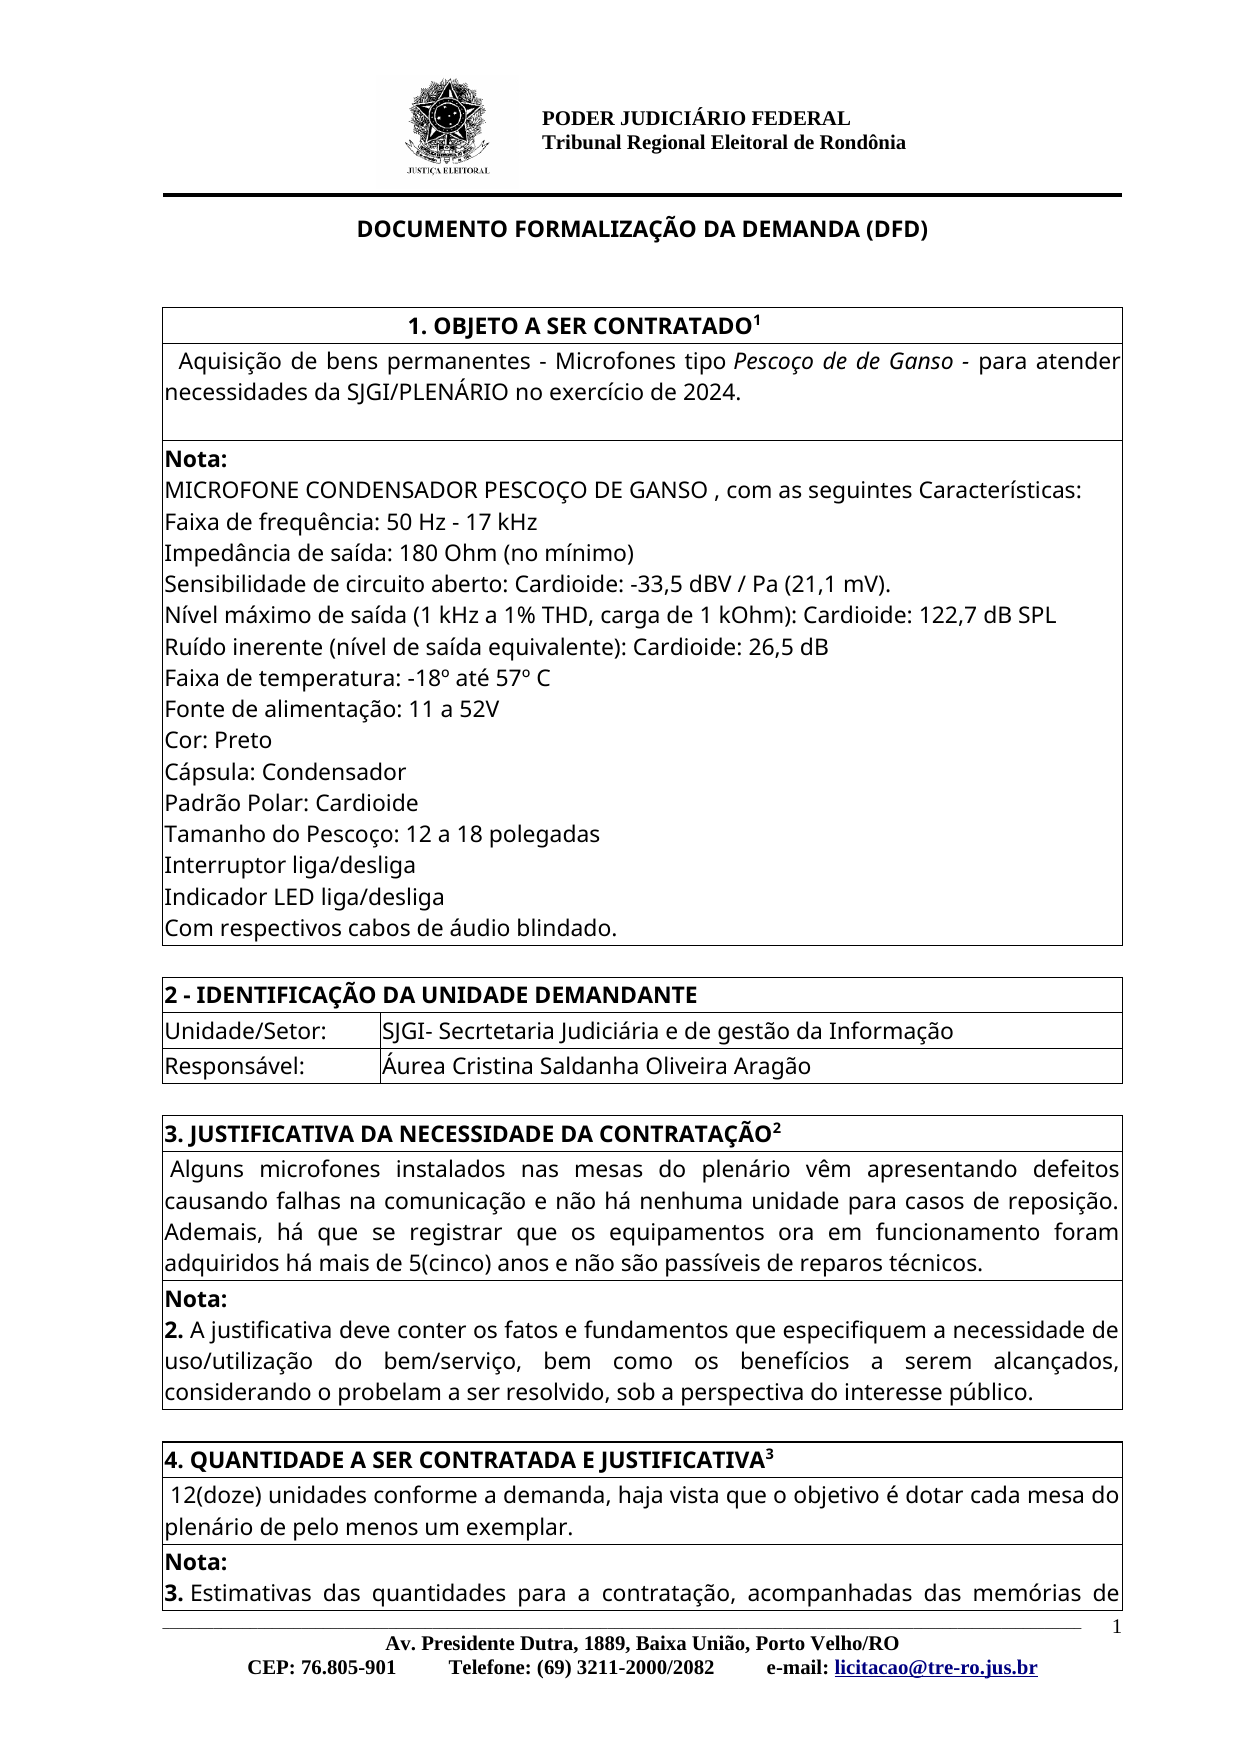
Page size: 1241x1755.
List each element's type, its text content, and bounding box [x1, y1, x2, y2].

table_header 2 - IDENTIFICAÇÃO DA UNIDADE DEMANDANTE [163, 978, 1122, 1012]
table_cell Aquisição de bens permanentes - Microfones tipo Pescoço de de Ganso - para atender necessidades da SJGI/PLENÁRIO no exercício de 2024. [163, 344, 1122, 440]
table_header 1. OBJETO A SER CONTRATADO1 [163, 308, 1122, 342]
table_cell Unidade/Setor: [163, 1013, 380, 1048]
table_cell Nota: MICROFONE CONDENSADOR PESCOÇO DE GANSO , com as seguintes Características: Faixa de frequência: 50 Hz - 17 kHz Impedância de saída: 180 Ohm (no mínimo) Sensibilidade de circuito aberto: Cardioide: -33,5 dBV / Pa (21,1 mV). Nível máximo de saída (1 kHz a 1% THD, carga de 1 kOhm): Cardioide: 122,7 dB SPL Ruído inerente (nível de saída equivalente): Cardioide: 26,5 dB Faixa de temperatura: -18º até 57º C Fonte de alimentação: 11 a 52V Cor: Preto Cápsula: Condensador Padrão Polar: Cardioide Tamanho do Pescoço: 12 a 18 polegadas Interruptor liga/desliga Indicador LED liga/desliga Com respectivos cabos de áudio blindado. [163, 441, 1122, 944]
table_cell Nota: 2. A justificativa deve conter os fatos e fundamentos que especifiquem a necessidade de uso/utilização do bem/serviço, bem como os benefícios a serem alcançados, considerando o probelam a ser resolvido, sob a perspectiva do interesse público. [163, 1281, 1122, 1409]
table_header 4. QUANTIDADE A SER CONTRATADA E JUSTIFICATIVA3 [163, 1443, 1122, 1477]
table_cell Áurea Cristina Saldanha Oliveira Aragão [381, 1049, 1122, 1083]
table_header 3. JUSTIFICATIVA DA NECESSIDADE DA CONTRATAÇÃO2 [163, 1116, 1122, 1151]
table_cell 12(doze) unidades conforme a demanda, haja vista que o objetivo é dotar cada mesa do plenário de pelo menos um exemplar. [163, 1478, 1122, 1543]
table_cell Alguns microfones instalados nas mesas do plenário vêm apresentando defeitos causando falhas na comunicação e não há nenhuma unidade para casos de reposição. Ademais, há que se registrar que os equipamentos ora em funcionamento foram adquiridos há mais de 5(cinco) anos e não são passíveis de reparos técnicos. [163, 1152, 1122, 1280]
text DOCUMENTO FORMALIZAÇÃO DA DEMANDA (DFD) [162, 213, 1122, 244]
table_cell Nota: 3. Estimativas das quantidades para a contratação, acompanhadas das memórias de [163, 1545, 1122, 1610]
table_cell Responsável: [163, 1049, 380, 1083]
table_cell SJGI- Secrtetaria Judiciária e de gestão da Informação [381, 1013, 1122, 1048]
